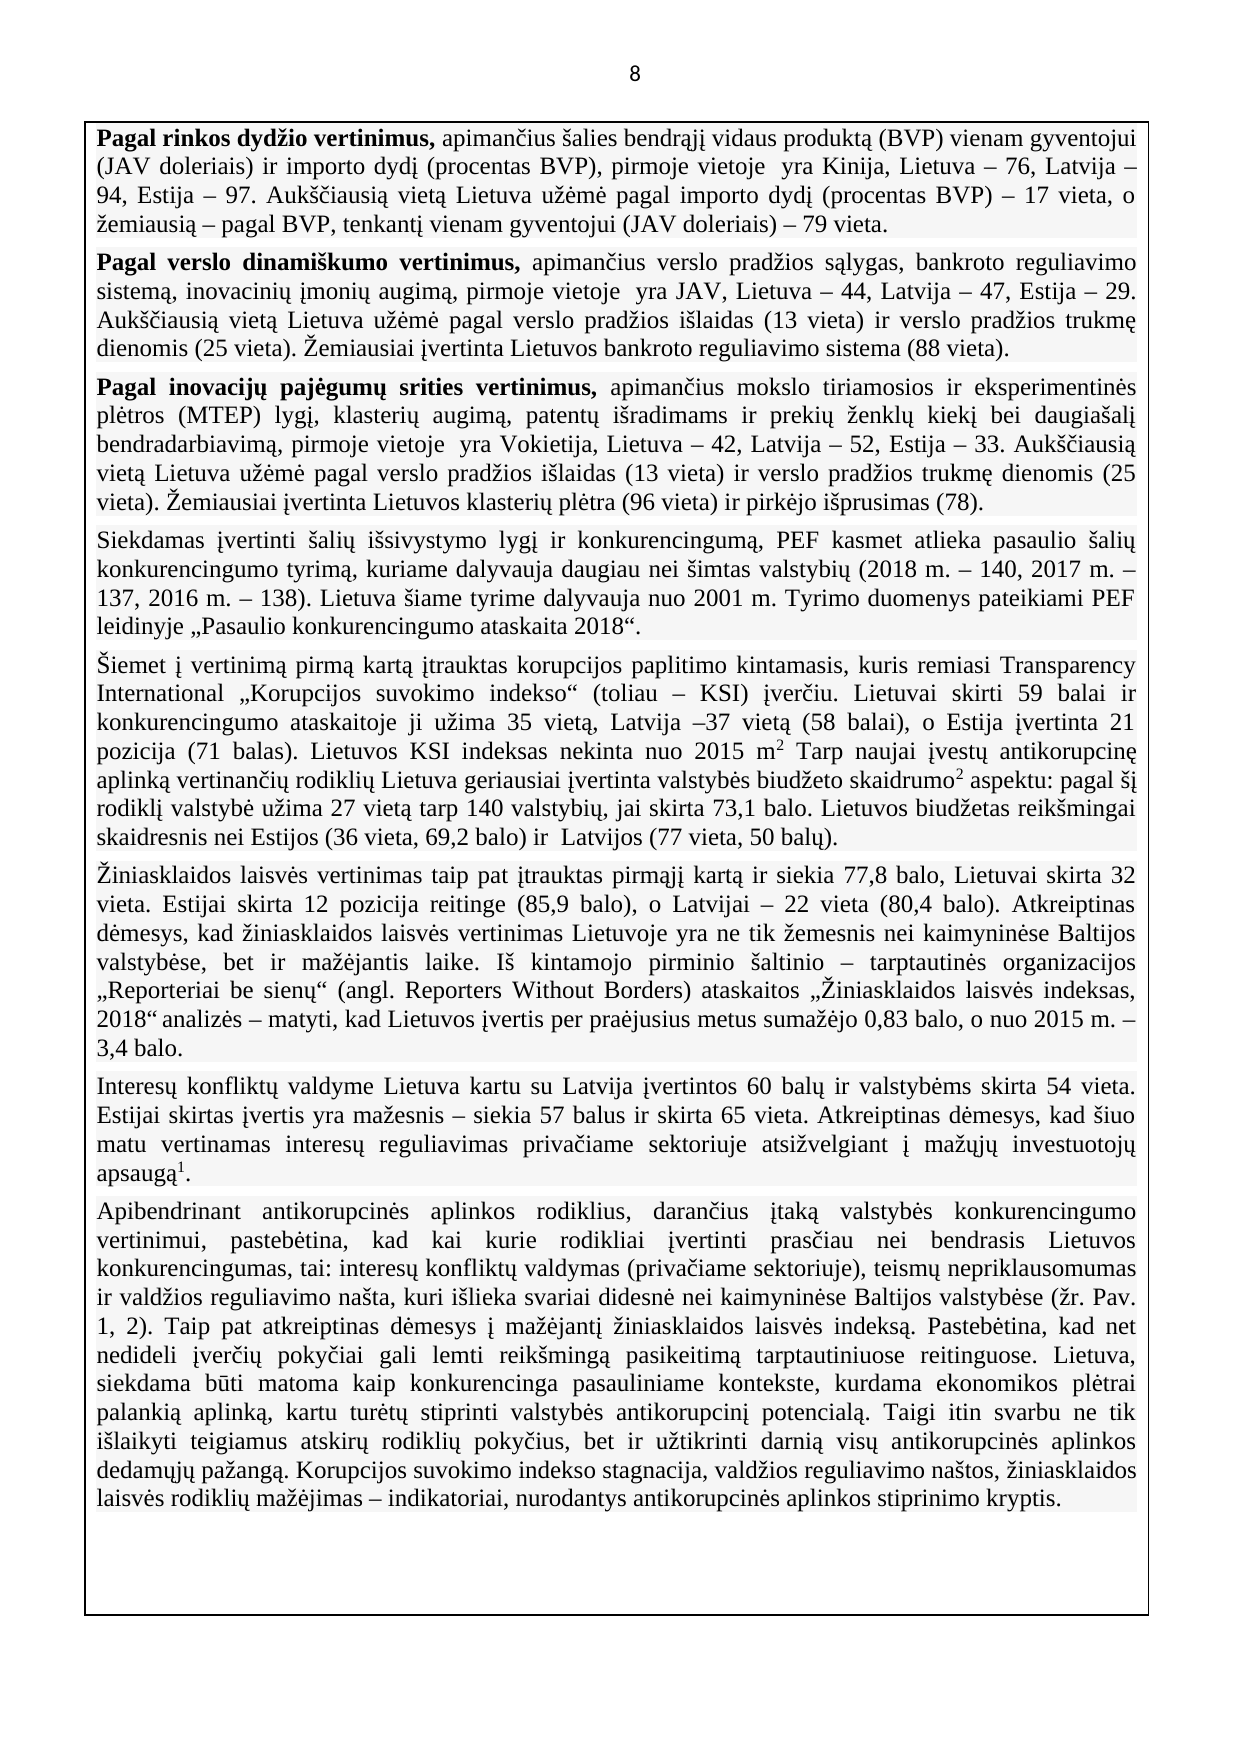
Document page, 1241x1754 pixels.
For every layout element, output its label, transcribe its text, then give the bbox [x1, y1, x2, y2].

table_header Ekonominiai veiksniai Pasaulio ekonomikos forumas (PEF) kasmet atlieka pasaulio šalių vertinimus pagal bendrą konkurencingumo indeksą (BKI). Šalies BKI skaičiuojamas atsižvelgiant į respondentų (įmonių vadovų) 12 subindeksų vertinimus ir svarbiausius šalies makroekonominius rodiklius. Pagal PEF pakeistą metodiką 2018 m. pirmoje vietoje buvo JAV(85,6 balo), antroje – Singapūras (83,5 balo), trečioje – Vokietija (82,8), ketvirtoje - Šveicarija (82,6 balo), pektoje – Japonija (82,5 balo). Lietuva pagal BKI, palyginti su 2017 m., nukrito dviem pakopomis žemyn ir užėmė 40 vietą (67,1 balo), Estija – 32 (70,8 balo), Latvija – 42 (66,2 balo). Įtakos reitingo pokyčiams galimai turėjo atnaujinta indekso sudarymo metodologija. Atsižvelgiant į ketvirtosios ekonominės revoliucijos atneštas naujoves ir pasikeitusią ekonominę aplinką, performuotos vertinamos sritys ir pakeista dalis jas atliepiančių kintamųjų. PEF nuo 2018 m. tiria keturias esmines sritis: įgalinančią aplinką, žmogiškąjį kapitalą, rinkas ir inovacijų kosistemas. Kiekviena sritis remiasi 2–4 komponentais (iš viso – dvylika komponentų), kurių kiekvienas vertinamas pagal keliolika kintamųjų. Dauguma vertinimo komponentų išliko tie patys, bet įtraukus naujus kintamuosius (pvz., pradėta vertinti verslumo kultūra, socialinis kapitalas, biudžeto skaidrumas) pakito komponentų įverčiai. Taip pat atnaujinus metodologiją, perskaičiuota skaitinė vertinimų išraiška ir nuo šių metų tiek bendras balas, tiek kiekvieno komponento ir kintamojo vertė yra pateikiama 100 balų skalėje, kur 100 reiškia palankiausią vertinimą. Tyrimui sudaroma atsitiktinė sluoksninė imtis, atsižvelgiant į įmonių dydį (darbuotojų skaičių) ir šias ekonominės veiklos rūšių grupes: žemės ūkio, pramonės ir paslaugų. 2018 m. tyrime dalyvavo 112 Lietuvos įmonių vadovų, iš jų 49 proc. vadovavo įmonėms, turinčioms 250 ir daugiau darbuotojų, 51 proc. – turinčioms iki 249 darbuotojų. Įmonių vadovai užpildė PEF klausimyną, apimantį daugiau kaip 100 skirtingų sričių rodiklių. Rodikliai buvo vertinti taikant 7 balų sistemą (1–2 balai – neigiamas vertinimas, 3–4 balai – vidutinis, 5–7 balai – teigiamas). Nuo 2018 m. PEF pakeitė indeksų skaičiavimo metodiką, sumažindami ankstesniuose tyrimuose naudotų rodiklių skaičių ir įvesdami 64 naujus rodiklius, todėl ankstesnių metų indeksai tapo nepalyginami. Pagal makroekonominio stabilumo srities rodiklių (metinės infliacijos kitimo ir valstybės skolos dinamikos) vertinimus Lietuva, Latvija ir Estija užėmė 1 vietą iš 140. Pagal institucijų veiklos sritį, apimančią šalies institucinės aplinkos vertinimus, pirmauja Naujoji Zelandija, Lietuva yra 41 vietoje, Latvija – 49, Estija – 22. Aukščiausias vietas Lietuva užėmė pagal terorizmo nebuvimo (1 vieta), žemės tvarkymo kokybės (2 vieta), organizuoto nusikalstamumo nebuvimo (21 vieta) bei biudžeto skaidrumo (27 vieta) rodiklių vertinimus. Žemiausiose vietose Lietuva buvo pagal socialinės aplinkos (121 vieta) ir Vyriausybės reguliavimo naštos (106 vieta – 3 balai) vertinimus. Pagal infrastruktūros sritį, apimančią transportavimo ir ryšių kokybės vertinimus, pirmoje vietoje yra Singapūras, Lietuva – 44, Latvija – 47, Estija – 42. Aukščiausiai įvertinti Lietuvos infrastruktūros rodikliai: elektrifikavimo lygis (procentas, palyginti su gyventojais) (1 vieta), kelių jungčių indeksas (21 vieta), geležinkelių tankis (27 vieta) ir traukinių paslaugų efektyvumas (27 vieta). Žemiausiai įvertintas Lietuvos oro uostų jungčių lygis (87 vieta) ir keleivinių laivų laivybos jungiamumo indeksas (74 vieta). Pagal informacinių technologijų (IT) naudojimą, apimantį IT naudojimo plėtrą, pirmoje vietoje yra Pietų Korėja, Lietuva – 18, Latvija – 11, Estija – 14. Lietuva užėmė aukščiausias pozicijas pagal šviesolaidžio interneto (6) ir mobiliojo ryšio telefonų (13) naudojimo plėtrą. Žemesnėje, t. y. 52 vietoje, Lietuva buvo pagal plačiajuosčio interneto abonementų skaičių, tenkantį 100 gyventojų. Sveikatos srities vertinimuose Lietuva užima 77 vietą (79 balai) , o pagal tikėtiną gyventojų gyvenimo trukmės rodiklį – 76. Pasaulio šalių tarpe pirmoje vietoje yra Singapūras. Pagal švietimo ir įgūdžių srities vertinimus, apimančius švietimo sistemos veiksmingumą ir gyventojų išsimokslinimo lygį, pirmoje vietoje yra Suomija, Lietuva – 31, Latvija – 23, Estija – 18. Aukščiausias vietas Lietuva užėmė (11 vieta), personalo apmokymo laipsnį (31), mokyklinio gyvenimo galimybes (32) ir skaitmeninius gyventojų įgūdžius (33). Žemiausias vietas Lietuva užėmė pagal kvalifikuotų darbuotojų suradimo lengvumo (123) ir absolventų gebėjimų (107) rodiklių vertinimus. Pagal šių rodiklių vertinimus pirmas vietas užima atitinkamai JAV ir Šveicarija. Pagal produkto rinkos vertinimus, apimančius rinkos dydį, mokesčius bei konkurencijos lygį, pirmoje vietoje yra Singapūras, Lietuva – 53, Latvija – 49, Estija – 21. Lietuvoje geriausiai įvertinti prekybos muito tarifai (9 vieta) ir prekybos paslaugų atvirumas (10). Žemiausioje vietoje Lietuva buvo pagal tarifų sudėtingumą – 112 vieta. Pagal darbo rinkos vertinimus, apimančius priėmimo ir atleidimo iš darbo sąlygas bei darbo užmokesčio lankstumą, pirmoje vietoje yra JAV, Lietuva – 32, Latvija – 29, Estija – 21. Aukščiausias vietas Lietuva užėmė pagal darbo užmokesčio nustatymo lankstumą (5 vieta), moterų užimtumą (12) ir darbuotojų teises (14). Žemiausiai įvertintos buvo šios sritys: užsieniečių įdarbinimo lengvumas (133), darbo mokesčių dydis procentais (130) ir atleidimo iš darbo išlaidos (106). Pagal finansų sistemos vertinimus, apimančius privataus ir smulkaus bei vidutinio verslo finansavimo galimybes, rinkos kapitalizavimo lygį ir bankų veiklos efektyvumą, pirmoje vietoje yra JAV, Lietuva – 76, Latvija – 94, Estija – 46. Aukščiausias vietas Lietuva užėmė pagal bankų reguliuojamojo kapitalo santykį (16 vieta), rizikos kapitalo prieinamumą (59), neveiksnių paskolų dydį, procentais nuo paskolų portfelio vertės (60). Žemiausiai įvertintas Lietuvos kredito deficitas procentais (114), rinkos kapitalizavimas procentas BVP (93), smulkaus bei vidutinio verslo finansavimas (87) ir vidaus kreditas privačiam sektoriui procentas BVP (82). Pagal rinkos dydžio vertinimus, apimančius šalies bendrąjį vidaus produktą (BVP) vienam gyventojui (JAV doleriais) ir importo dydį (procentas BVP), pirmoje vietoje yra Kinija, Lietuva – 76, Latvija – 94, Estija – 97. Aukščiausią vietą Lietuva užėmė pagal importo dydį (procentas BVP) – 17 vieta, o žemiausią – pagal BVP, tenkantį vienam gyventojui (JAV doleriais) – 79 vieta. Pagal verslo dinamiškumo vertinimus, apimančius verslo pradžios sąlygas, bankroto reguliavimo sistemą, inovacinių įmonių augimą, pirmoje vietoje yra JAV, Lietuva – 44, Latvija – 47, Estija – 29. Aukščiausią vietą Lietuva užėmė pagal verslo pradžios išlaidas (13 vieta) ir verslo pradžios trukmę dienomis (25 vieta). Žemiausiai įvertinta Lietuvos bankroto reguliavimo sistema (88 vieta). Pagal inovacijų pajėgumų srities vertinimus, apimančius mokslo tiriamosios ir eksperimentinės plėtros (MTEP) lygį, klasterių augimą, patentų išradimams ir prekių ženklų kiekį bei daugiašalį bendradarbiavimą, pirmoje vietoje yra Vokietija, Lietuva – 42, Latvija – 52, Estija – 33. Aukščiausią vietą Lietuva užėmė pagal verslo pradžios išlaidas (13 vieta) ir verslo pradžios trukmę dienomis (25 vieta). Žemiausiai įvertinta Lietuvos klasterių plėtra (96 vieta) ir pirkėjo išprusimas (78). Siekdamas įvertinti šalių išsivystymo lygį ir konkurencingumą, PEF kasmet atlieka pasaulio šalių konkurencingumo tyrimą, kuriame dalyvauja daugiau nei šimtas valstybių (2018 m. – 140, 2017 m. – 137, 2016 m. – 138). Lietuva šiame tyrime dalyvauja nuo 2001 m. Tyrimo duomenys pateikiami PEF leidinyje „Pasaulio konkurencingumo ataskaita 2018“. Šiemet į vertinimą pirmą kartą įtrauktas korupcijos paplitimo kintamasis, kuris remiasi Transparency International „Korupcijos suvokimo indekso“ (toliau – KSI) įverčiu. Lietuvai skirti 59 balai ir konkurencingumo ataskaitoje ji užima 35 vietą, Latvija –37 vietą (58 balai), o Estija įvertinta 21 pozicija (71 balas). Lietuvos KSI indeksas nekinta nuo 2015 m2 Tarp naujai įvestų antikorupcinę aplinką vertinančių rodiklių Lietuva geriausiai įvertinta valstybės biudžeto skaidrumo2 aspektu: pagal šį rodiklį valstybė užima 27 vietą tarp 140 valstybių, jai skirta 73,1 balo. Lietuvos biudžetas reikšmingai skaidresnis nei Estijos (36 vieta, 69,2 balo) ir Latvijos (77 vieta, 50 balų). Žiniasklaidos laisvės vertinimas taip pat įtrauktas pirmąjį kartą ir siekia 77,8 balo, Lietuvai skirta 32 vieta. Estijai skirta 12 pozicija reitinge (85,9 balo), o Latvijai – 22 vieta (80,4 balo). Atkreiptinas dėmesys, kad žiniasklaidos laisvės vertinimas Lietuvoje yra ne tik žemesnis nei kaimyninėse Baltijos valstybėse, bet ir mažėjantis laike. Iš kintamojo pirminio šaltinio – tarptautinės organizacijos „Reporteriai be sienų“ (angl. Reporters Without Borders) ataskaitos „Žiniasklaidos laisvės indeksas, 2018“ analizės – matyti, kad Lietuvos įvertis per praėjusius metus sumažėjo 0,83 balo, o nuo 2015 m. – 3,4 balo. Interesų konfliktų valdyme Lietuva kartu su Latvija įvertintos 60 balų ir valstybėms skirta 54 vieta. Estijai skirtas įvertis yra mažesnis – siekia 57 balus ir skirta 65 vieta. Atkreiptinas dėmesys, kad šiuo matu vertinamas interesų reguliavimas privačiame sektoriuje atsižvelgiant į mažųjų investuotojų apsaugą1. Apibendrinant antikorupcinės aplinkos rodiklius, darančius įtaką valstybės konkurencingumo vertinimui, pastebėtina, kad kai kurie rodikliai įvertinti prasčiau nei bendrasis Lietuvos konkurencingumas, tai: interesų konfliktų valdymas (privačiame sektoriuje), teismų nepriklausomumas ir valdžios reguliavimo našta, kuri išlieka svariai didesnė nei kaimyninėse Baltijos valstybėse (žr. Pav. 1, 2). Taip pat atkreiptinas dėmesys į mažėjantį žiniasklaidos laisvės indeksą. Pastebėtina, kad net nedideli įverčių pokyčiai gali lemti reikšmingą pasikeitimą tarptautiniuose reitinguose. Lietuva, siekdama būti matoma kaip konkurencinga pasauliniame kontekste, kurdama ekonomikos plėtrai palankią aplinką, kartu turėtų stiprinti valstybės antikorupcinį potencialą. Taigi itin svarbu ne tik išlaikyti teigiamus atskirų rodiklių pokyčius, bet ir užtikrinti darnią visų antikorupcinės aplinkos dedamųjų pažangą. Korupcijos suvokimo indekso stagnacija, valdžios reguliavimo naštos, žiniasklaidos laisvės rodiklių mažėjimas – indikatoriai, nurodantys antikorupcinės aplinkos stiprinimo kryptis. Pav. 1. Lietuvos antikorupcinės aplinkos vertinimo kintamieji PEF Pasaulio konkurencingumo reitinge, 2018* Pav. 2. Baltijos valstybių antikorupcinės aplinkos vertinimo kintamieji PEF Pasaulio konkurencingumo reitinge, 2018 Lietuvos ekonomikos raida ir perspektyvos Pasaulio ekonominis aktyvumas tebėra gana didelis, tačiau jo raida įvairiuose regionuose tampa mažiau vienoda. Ekonominis augimas yra sustiprėjęs JAV, kur aktyvumą skatinančiai veikia fiskalinės politikos sprendimai ir didėjančios privačiojo sektoriaus išlaidos. Stipri vidaus paklausa didina JAV importą, tuo prisidėdama prie pasaulio prekybos srautų. Tačiau pastarieji šiuo metu vis dėlto auga mažiau nei prieš keletą ketvirčių. Užsienio prekybos plėtra ypač prislopo išsivysčiusiose šalyse – euro zonoje, Japonijoje, kai kuriose kitose šalyse. Būtent šioje šalių grupėje 2017 m. ekonominis aktyvumas šoktelėjo labiausiai, tuo padidinęs viso pasaulio ūkio plėtrą, o pastaruoju metu šiose šalyse daugelis makroekonominių rodiklių tapo mažiau veržlūs – lėčiau auga apdirbamoji gamyba, importas ir eksportas, sumenko pasitikėjimo rodikliai. Tarptautinei prekybai vis svarbesnis tampa neapibrėžtumas dėl jos perspektyvų. Įvestų prekybos suvaržymų tiesioginis poveikis yra ribotas – šie suvaržymai taikomi tik gana nedidelei pasaulinės prekybos daliai. Daug didesnę įtaką tiek prekybos srautams, tiek ekonominiam aktyvumui gali daryti rizika, kad įtampa prekybos srityje padidės ir kad vis labiau bus nutolta nuo pasiekimų laisvosios prekybos srityje. Didesni prekybos suvaržymai didintų įmonių sąnaudas, mažintų gyventojų perkamąją galią, o tai galėtų paveikti namų ūkių vartojimą, investicijas, darbo rinkos rodiklius. Poveikį makroekonominei raidai galėtų turėti ir prastesni lūkesčiai, skatinantys tiek gyventojus, tiek įmones atidėti išlaidas. Tikėtina, kad neapibrėžtumas dėl tarptautinės prekybos srautų jau turi įtakos įmonių sprendimams. Mažiau didėjanti paklausa prekybos partnerėse turi poveikį Lietuvos eksportui. Mažiau nei pernai kyla lietuviškos kilmės prekių eksportas. Prie jo augimo sulėtėjimo daugiausia prisideda menkiau didėjanti paklausa ES šalyse. Bemaž visiškai išblėso reeksporto plėtra – pernai daug didėjusi Rusijos importo apimtis gerokai pakėlė Lietuvos reeksportą į šią šalį, o šiemet, Rusijos importui augant mažiau, reeksportas beveik nustojo kilti. Kitaip nei išorės paklausa, su vidaus ūkine raida susiję makroekonominiai rodikliai kol kas neišsikvepia. Pernai pradėjusios gana svariai augti, šiemet toliau reikšmingai didėja investicijos. Tiesa, pernai sparčiau kilo investicijos į gamybos priemones (nemaža jų dalis importuojama), o šiemet labiau gausėja investicijų į pastatus ir statinius. Tai siejama su numatomu lėšų iš ES paramos fondų daugėjimu, todėl ypač didėja inžinerinių statinių ir negyvenamųjų pastatų statybų. Statybos atsigauna tuo metu, kai šalies ekonominis aktyvumas jau viršija potencialųjį lygį, t. y. skaitlingesni statybos darbai dar labiau padidina ūkio plėtrą ir prisideda prie kai kurių makroekonominių disbalansų. Darbai statybų sektoriuje turi poveikį ne tik šiam sektoriui – veikiamas ūkinis aktyvumas susijusiose ekonominėse veiklose, gausinamos namų ūkių pajamos, o tai vėlgi didina vidaus paklausą, spaudimą darbo užmokesčiui ir kitiems darbo rinkos rodikliams. Padidėjusi imigracija tik nedaug sumažina įtampą darbo rinkoje. Didžioji įvažiuojančiųjų užsienio piliečių dalis dirba transporto sektoriuje – šiame sektoriuje samdomų darbuotojų ėmė gerokai daugėti prieš dvejus metus, t. y. tuomet, kai buvo supaprastintos tam tikrų profesijų darbuotojų imigracijos procedūros. Transporto sektoriuje samdomų darbuotojų daugėja sparčiai – metinis augimo tempas artimas 5 proc. Tačiau daugelyje kitų ekonominių veiklų darbuotojų gausėja tik nedaug (pvz., pramonėje) arba jų mažėja (pvz., prekyboje, kitose paslaugų veiklose), nors visose pagrindinėse ekonominėse veiklose vis didesnė dalis įmonių teigia, kad darbuotojų trūkumas riboja jų veiklą. Tai rodo disbalansus darbo rinkoje, o jie galiausiai lemia spartų darbo užmokesčio kilimą, gerokai viršijantį darbo našumo augimo tempą, ir vis didėjančią darbuotojams atitenkančią sukurtos pridėtinės vertės dalį, kuri jau priartėjo prie istoriškai aukščiausios reikšmės. Tokie disbalansai darbo rinkoje stebimi jau netrumpą laiką ir artimiausiu metu neturėtų išnykti, o tai veikia viso ūkio plėtrą. Nemenkai didėjant vidaus paklausai ir, nors ir mažiau, nei laukta, augant eksportui, prognozuojama, kad realusis BVP šiemet padidės 3,4 proc. Kitąmet, numatant mažiau augsiančius srautus iš ES paramos fondų ir dar lėčiau didėsiančią paklausą užsienio prekybos partnerėse, ekonomikos plėtra turėtų būti mažesnė – prognozuojama, kad ūkio augimo tempas sudarys 2,8 proc. Bendroji metinė infliacija tebėra sumažėjusi. Infliacijos svyravimus labiausiai veikia su pasaulinėmis žaliavų rinkomis susijusios kainos. Sparčiai augant pasaulio ekonomikai, kylanti paklausa didinančiai veikia naftos kainas, kurias palaiko ir šią žaliavą išgaunančių šalių pasiūlos ribojimas. Šiuo metu naftos kainos, skaičiuojamos eurais, yra apie 40 proc. didesnės nei prieš metus – būtent dėl šios priežasties kylančios degalų kainos dabar labiau didina bendrąją infliaciją nei kitų pagrindinių prekių ir paslaugų grupių kainos. Tiesa, pastaraisiais mėnesiais naftos kainos buvo mažesnės, nei buvo numatyta ankstesnėse makroekonominių rodiklių prognozėse (iš dalies dėl naftą eksportuojančių šalių susitarimo didinti šios žaliavos išgavimo apimtį), o tai yra vienas iš veiksnių, dėl kurių bendrosios infliacijos prognozė 2018 m. yra sumažinta. Mažiau, nei prognozuota, infliaciją didina ir maisto kainos. Susikaupus atsargoms ir esant pakankamai pasiūlai, daugelis maisto žaliavų, išskyrus grūdinių kultūrų, kainų pasaulinėse rinkose mažėja. Dėl šios priežasties lėčiau maisto kainos kyla ir vartotojams. Tiesa, jau artimiausiu metu ši lėtėjimo tendencija gali pasikeisti, nes šiemet vyravę žemės ūkiui nepalankūs orai ir prognozuojamas prastas derlius gali nulemti maisto kainų didėjimą. Grynoji infliacija, apimanti paslaugų ir pramonės prekių kainas, taip pat yra šiek tiek nukritusi. Tačiau šį sumažėjimą labiausiai veikia susisiekimo oro transportu kainos, kurios praėjusių metų vasaros mėnesiais itin daug pakilo, o šių metų vasarą dėl bazės įtakos buvo reikšmingai mažesnės nei prieš metus. Neįskaitant minėtų kainų poveikio, grynoji infliacija tebėra gana stabili, nes ją ir toliau didinančiai veikia augančios darbo sąnaudos ir vidaus paklausa. Prognozuojama, kad vidutinė metinė infliacija šiemet bus lygi 2,6 proc. Kitąmet, numatant daug mažesnį nei šiemet naftos kainų didėjimą, vidutinė metinė infliacija turėtų sumažėti. Prognozuojama, kad ji sudarys 2,2 proc. Plačiau: https://www.lb.lt/lt/naujausios-ekonomikos-prognozes#ex-1-2 2018 m. lapkričio mėn. metinės (2018 m. lapkričio mėn., palyginti su 2017 m. lapkričio mėn.) infliacijos išankstinis įvertis, apskaičiuotas pagal SVKI*, sudaro 2,4 proc., remdamasis negalutiniais duomenimis, praneša Lietuvos statistikos departamentas. 1 pav. Metinė infliacija, apskaičiuota pagal SVKI, ir jos lapkričio mėn. išankstinis įvertis Skaičiuojant išankstinį vartotojų kainų pokytį pagal SVKI, 2018 m. lapkričio mėn., palyginti su spalio mėn., vartojimo prekių ir paslaugų kainos sumažėjo 0,2 proc. 2 pav. Mėnesinis kainų pokytis, apskaičiuotas pagal SVKI, ir jo lapkričio mėn. išankstinis įvertis __________________ * Išankstinis įvertis. *SVKI- suderintas vartotojų kainų indeksas Šaltinis: Statistikos departamentas prie Lietuvos Respublikos Vyriausybės, 2018 2 lentelė Numatoma Lietuvos ekonomikos raida 2018–2019 m. Šaltinis: https://www.lb.lt/makroekonomines_prognozes, 2018 Lietuvos ekonomikos prognozės 2018-2020 m. Šaltinis: LR finansų ministerija, 2018 Alytaus rajono savivaldybės ekonominiai rodikliai Statistikos departamentas prie Lietuvos Respublikos Vyriausybės neteikia duomenų apie savivaldybėse sukuriamą bendrąjį vidaus produktą (BVP). Šis rodiklis skaičiuojamas apskričių mastu. 2 pav. Bendrasis vidaus produktas vienam gyventojui, tūkst. Eur Šaltinis: Statistikos departamentas prie Lietuvos Respublikos Vyriausybės, 2018 Bendrasis vidaus produktas pagal apskritis 2017 m. BVP* ir gyventojai pagal du regionus ir apskritis 2017 m. _________________________ * Išankstiniai duomenys. BVP vienam gyventojui pagal 2 regionus ir apskritis Sostinės regionas yra sudarytas iš Vilniaus apskrities savivaldybių. Vidurio ir vakarų Lietuvos regionas yra sudarytas iš likusių – Alytaus, Kauno, Klaipėdos, Marijampolės, Panevėžio, Šiaulių, Tauragės, Telšių ir Utenos – apskričių. Šaltinis: Statistikos departamentas prie Lietuvos Respublikos Vyriausybės, 2018 2010-2017 m. bendrojo vidaus produkto (BVP) apimtis padidėjo beveik visose apskrityse duomenimis. 2017 m. daugiausia – 40,7 proc. – BVP sukurta Vilniaus apskrityje, Kauno apskrityje sukurta 20,4 proc. šalies BVP, Klaipėdos apskrityje – 11,4 proc. Kaip ir 2016 m., kiekvienos iš šių apskričių – Alytaus, Marijampolės, Tauragės, Telšių ir Utenos – indėlis į šalies BVP neviršijo 4 proc.Daugiausia BVP vienam gyventojui, kaip ir įprasta, teko Vilniaus apskrityje, ir sudarė – 143 proc. šalies vidurkio. Klaipėdos apskrityje vienam gyventojui tenkantis BVP sudarė 101,4 proc. Kauno apskrityje – 101,7 proc., likusiose apskrityse jis nesiekė šalies vidurkio, o mažiausias buvo Tauragės apskrityje – 54,7 proc.2017 m. BVP, tenkančio vienam gyventojui, atotrūkis tarp Vilniaus ir kitų regionų nesumažėjo – Vilniaus apskrityje šis rodiklis daugiau nei du kartus viršijo Alytaus, Marijampolės, Tauragės ir Utenos apskričių rodiklius.2018 m. Lietuvos statistikos departamentas pradėjo rengti ir skelbti rodiklius pagal naujus statistinius regionus – Sostinės bei Vidurio ir vakarų Lietuvos.Išankstiniais duomenimis, 2017 m. Sostinės regione buvo sukurta 40,7 proc. viso šalies bendrojo vidaus produkto (BVP). Sostinės regione sukurtas BVP vienam gyventojui 1,7 karto viršijo Vidurio ir vakarų Lietuvos regiono lygį. Palyginti su 2016 m., BVP Sostinės regione padidėjo 4,3 proc., Vidurio ir vakarų Lietuvos regione – 4 proc., vertinant regionų BVP praėjusių metų kainomis. Alytaus apskritis nėra taip sėkmingai besiplėtojanti, kaip prieš tai paminėtos apskritys, tačiau galima teigti, jog šis regionas taip pat besivystantis. Nuo 2010 m. iki 2017 m. bendrojo vidaus produkto vienam gyventojui rodiklis didėjo. Tiesioginės užsienio investicijos apskrityse ir savivaldybėse 2017 m Formuojant ir įgyvendinant savivaldybės investicijų politiką, pagrindinis tikslas yra gerinti regiono investicinę aplinką ir kurti efektyvią tiesioginių vidaus ir užsienio investicijų skatinimo sistemą.Visų pirma orientuotą į ilgalaikę šalies ūkio plėtrą, ekonomikos augimą ir visuomenės gerovės didinimą. Tiesioginės užsienio investicijos (TUI) pagal savo pobūdį iš esmės skiriasi nuo finansinių investicijų. TUI yra laikoma tokia investicija, kurios pagrindu susiformuoja ilgalaikiai ekonominiai finansiniai santykiai ir interesai tarp tiesioginio užsienio investuotojo ir tiesioginio – investavimo įmonės. Prie šių investicijų priskiriamas ne tik pirminis kapitalo investavimas, bet ir visos vėlesnės ekonominės operacijos tarp investuotojo ir įmonės (reinvesticijos, paskolos, prekybinės skolos, dividendai ir t.t.). 3 pav. TUI kitimas Alytaus rajone 2010–2017 metų laikotarpyje, mln. eurų Šaltinis: Statistikos departamentas prie Lietuvos Respublikos Vyriausybės, 2018 2017 m. gruodžio 31 d. duomenimis, sukauptosios tiesioginės užsienio investicijos (TUI) Lietuvoje sudarė 14,8 mlrd. EUR ir, palyginti su 2016 m. gruodžio 31 d. duomenimis, padidėjo 6,4 proc., Sostinės regione padidėjo 5,7 proc., Vidurio ir vakarų Lietuvos regione – 8 proc., praneša Lietuvos statistikos departamentas. TUI vienam Lietuvos gyventojui išaugo 7,9 proc. ir sudarė vidutiniškai 5,3 tūkst. EUR. Daugiausia investuota Vilniaus apskrityje – 10,5 mlrd. EUR, arba 70,6 proc. visų šalies TUI (Vilniaus miesto savivaldybėje – 95,2 proc. visų Vilniaus apskrities TUI), Kauno apskrityje – 1,6 mlrd. EUR, arba 10,5 proc. (Kauno miesto savivaldybėje – 77,7 proc.), ir Klaipėdos apskrityje – 1,2 mlrd. EUR, arba 8,1 proc. (Klaipėdos miesto savivaldybėje – 75,8 proc.). Palyginti su 2016 m. pabaiga, TUI didėjo visose apskrityse, didžiausias augimas buvo Šiaulių (21,1 proc.) ir Telšių (16,1 proc.) apskrityse. Daugiausia TUI vienam gyventojui teko Vilniaus apskrityje – 13 tūkst. Eur, Klaipėdos apskrityje – 3,75 tūkst. Eur, Telšių – 3,07 tūkst. Eur, Kauno apskrityse – 2,74 tūkst. Eur. Mažiausiai TUI vienam gyventojui teko Tauragės apskrityje – 294 Eur. 2017 metais už Alytaus apskrities tiesioginių užsienio investicijų srautą buvo mažesnė tiesioginių užsienio investicijų apimtis tik Marijampolės 4,79 mln. Eur) ir Tauragės (117,15 mln. Eur) apskrityse. Trijose Alytaus apskrities savivaldybėse – Alytaus miesto (0,26 %) mažėjo , Druskininkų didėjo (9,2 %), Varėnos rajono mažėjo (0,14 %) tiesioginės užsienio investicijos 2017 m. lyginant su 2016 m. Alytaus rajone, tiesioginės užsienio investijos 2015–2016 metų laikotarpyje didėjo (žr. 3 pav) , bet 2017 m. šiek tiek sumažėjo ir sudarė 25,07 mln. Eur. Bet tai vis dėlto 9,9 proc. daugiau lyginant su 2010 metais. Alytaus rajone vidutiniškai TUI vienam rajono gyventojui 2017 metais teko 961 euras ( 20,3 proc. daugiau lyginant su 2010 metais). Palyginimui : Alytaus mieste - 1500 eur, Lazdijų raj. – 13 eur, Varėnos raj. -71 eur. vienam gyventojui. TUI, tenkančios vienam gyventojui, pagal apskritis Eurai Daugiausia Sostinės regione investavo Švedijos (31 proc. visų regiono TUI) ir Nyderlandų (16,2 proc.) investuotojai, o Vidurio ir vakarų regione – Lenkijos (14,1 proc.), Danijos (11,2 proc.) ir Vokietijos (10,6 proc.). 1 lentelė. TUI pagal šalis investuotojas 2017 m. Metų pabaigoje, mln. eurų • – konfidenciali informacija. Sostinės regione daugiausia investuota į finansinės ir draudimo veiklos (3,7 mlrd. EUR), nekilnojamojo turto operacijų veiklos (1,6 mlrd. EUR), didmeninės ir mažmeninės prekybos (1,6 mlrd. EUR) bei informacijos ir ryšių veiklos (1,1 mlrd. EUR) įmones, o Vidurio ir vakarų Lietuvos regione – į apdirbamosios gamybos (2 mlrd. EUR), didmeninės ir mažmeninės prekybos (467,6 mln. EUR) ir nekilnojamojo turto operacijų veiklos (467,4 mln. EUR) įmones. 2017 m. pabaigoje, VĮ Registrų centro duomenimis, užsienio fizinių asmenų nekilnojamojo turto Lietuvoje vertė sudarė 404,2 mln. EUR ir, palyginti su 2016 m. pabaiga, padidėjo 9,8 proc. Daugiausia nekilnojamojo turto užsienio fiziniai asmenys yra įsigiję Vilniaus ir Klaipėdos apskrityse. 2 lentelė. Užsienio fizinių asmenų nekilnojamasis turtas Lietuvoje Metų pabaigoje, mln. eurų Sąvokos Tiesioginių užsienio investicijų kategorijai priskiriamos tokios tarptautinės investicijos, kurios vienam investuotojui nerezidentui (fiziniam ar juridiniam asmeniui) arba investuotojų nerezidentų grupei suteikia 10 ir daugiau procentų balso teisių. Mažesnė nei 10 procentų balso teisių užsienio investicija yra laikoma ne tiesiogine, o portfeline investicija. Pastaba. Galimi nedideli nukrypimai dėl skaičių apvalinimo. Daugiau informacijos šia tema rasite Šaltinis: Lietuvos Statistikos Departamentas ( LT) https://osp.stat.gov.lt, 2018 Alytaus rajone veiklą vykdo 481 ūkio subjektai, jų skaičius, palyginti su 2017 metais, padidėjo 15 ūkio subjektais. Didžiausią dalį veikiančių ūkio subjektų, pagal skirtingas teisines formas, sudaro uždarosios akcinės bendrovės, individualios įmonės, asociacijos. Mažiausiai pagal teisinę formą – bendrijos, tradicinės religinės bendruomenės ar bendrijos, kooperatinės bendrovės, šeimynos. 4 pav. Veikiantys ūkio subjektai metų pradžioje Šaltinis: Statistikos departamentas prie Lietuvos Respublikos Vyriausybės, 2018 Analizuojant verslo sektoriaus veiklos apimtis bei pasiskirstymą pagal ekonomines veiklos rūšis, pastebima, kad savivaldybėje labiausiai išvystytas paslaugų sektorius (60,5 % visų veikiančių įmonių), sukuriantis daugiausia darbo vietų. Paslaugų sektoriuje didžiąją dalį veikiančių įmonių (282 įmonės iš 481 veikiančių) sudaro įmonės, užsiimančios didmenine ir mažmenine prekyba, transporto priemonių ir motociklų remontu (121 įmonės), transportavimu ir saugojimu (45 įmonės), menine, pramogine ir poilsio organizavimo veikla (21 įmonių), kita aptarnavimo veikla (57 įmonės). Savivaldybėje nemaža dalis įmonių yra užsienio kapitalo, tačiau produkcijai pagaminti yra naudojama vietiniai gamtos ištekliai. Alytaus rajono savivaldybės pramonės plėtrą atspindi baldų, durų ir langų, plastiko ir akmens gaminių, mėsos ir žuvies produktų gamyba. [86, 123, 1148, 1614]
